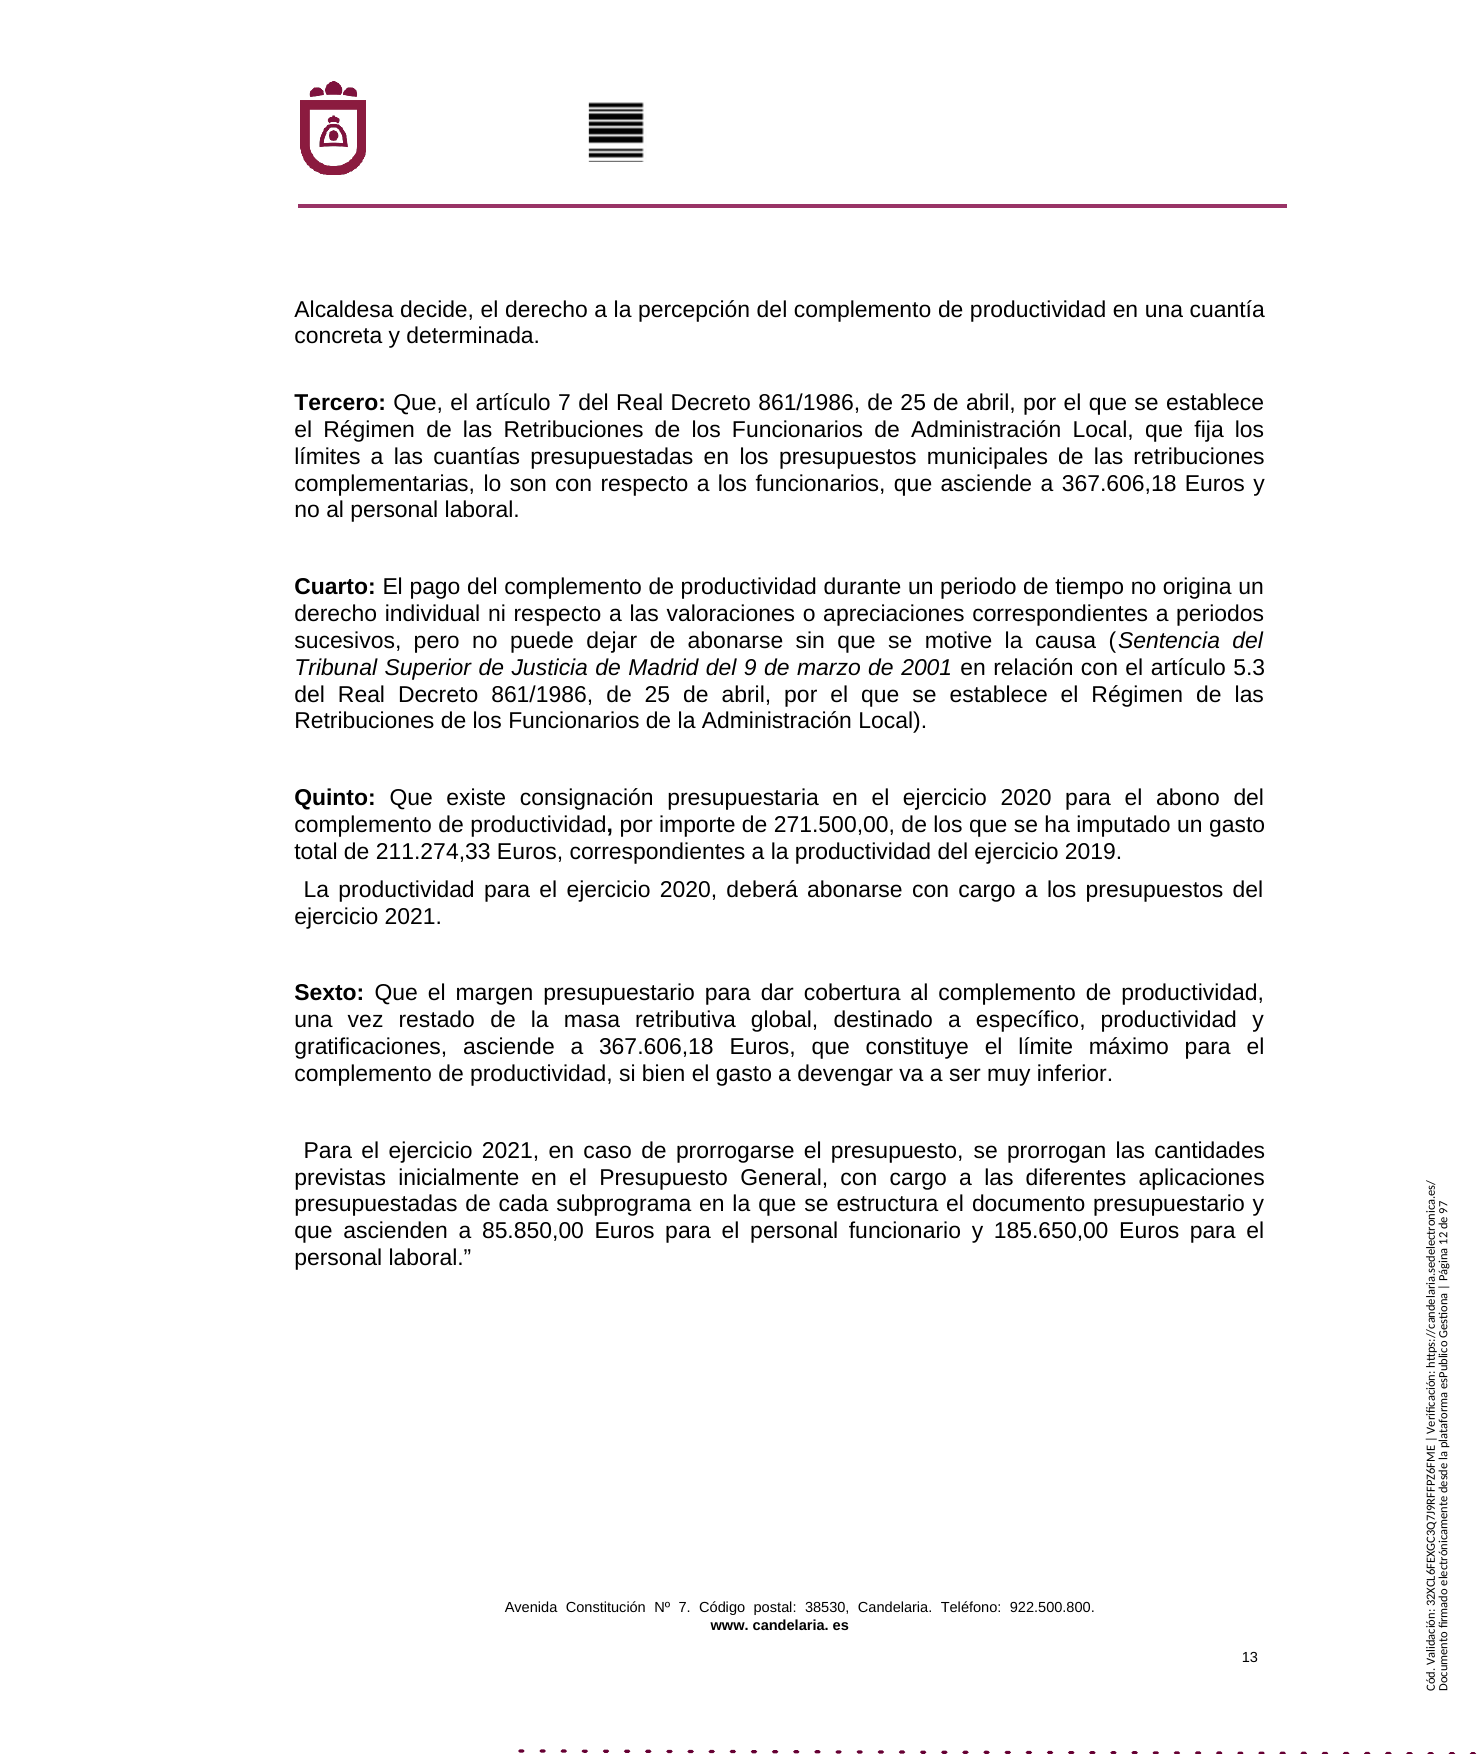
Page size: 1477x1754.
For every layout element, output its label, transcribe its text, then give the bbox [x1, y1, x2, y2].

text Para el ejercicio 2021, en caso de prorrogarse el presupuesto, se prorrogan las cantidades previstas inicialmente en el Presupuesto General, con cargo a las diferentes aplicaciones presupuestadas de cada subprograma en la que se estructura el documento presupuestario y que ascienden a 85.850,00 Euros para el personal funcionario y 185.650,00 Euros para el personal laboral.” [294, 1137, 1265, 1271]
text Tercero: Que, el artículo 7 del Real Decreto 861/1986, de 25 de abril, por el que se establece el Régimen de las Retribuciones de los Funcionarios de Administración Local, que fija los límites a las cuantías presupuestadas en los presupuestos municipales de las retribuciones complementarias, lo son con respecto a los funcionarios, que asciende a 367.606,18 Euros y no al personal laboral. [294, 389, 1265, 523]
text La productividad para el ejercicio 2020, deberá abonarse con cargo a los presupuestos del ejercicio 2021. [294, 876, 1265, 929]
text Cuarto: El pago del complemento de productividad durante un periodo de tiempo no origina un derecho individual ni respecto a las valoraciones o apreciaciones correspondientes a periodos sucesivos, pero no puede dejar de abonarse sin que se motive la causa (Sentencia del Tribunal Superior de Justicia de Madrid del 9 de marzo de 2001 en relación con el artículo 5.3 del Real Decreto 861/1986, de 25 de abril, por el que se establece el Régimen de las Retribuciones de los Funcionarios de la Administración Local). [294, 573, 1265, 734]
text Alcaldesa decide, el derecho a la percepción del complemento de productividad en una cuantía concreta y determinada. [294, 296, 1265, 349]
text Quinto: Que existe consignación presupuestaria en el ejercicio 2020 para el abono del complemento de productividad, por importe de 271.500,00, de los que se ha imputado un gasto total de 211.274,33 Euros, correspondientes a la productividad del ejercicio 2019. [294, 784, 1265, 864]
text Sexto: Que el margen presupuestario para dar cobertura al complemento de productividad, una vez restado de la masa retributiva global, destinado a específico, productividad y gratificaciones, asciende a 367.606,18 Euros, que constituye el límite máximo para el complemento de productividad, si bien el gasto a devengar va a ser muy inferior. [294, 979, 1265, 1086]
